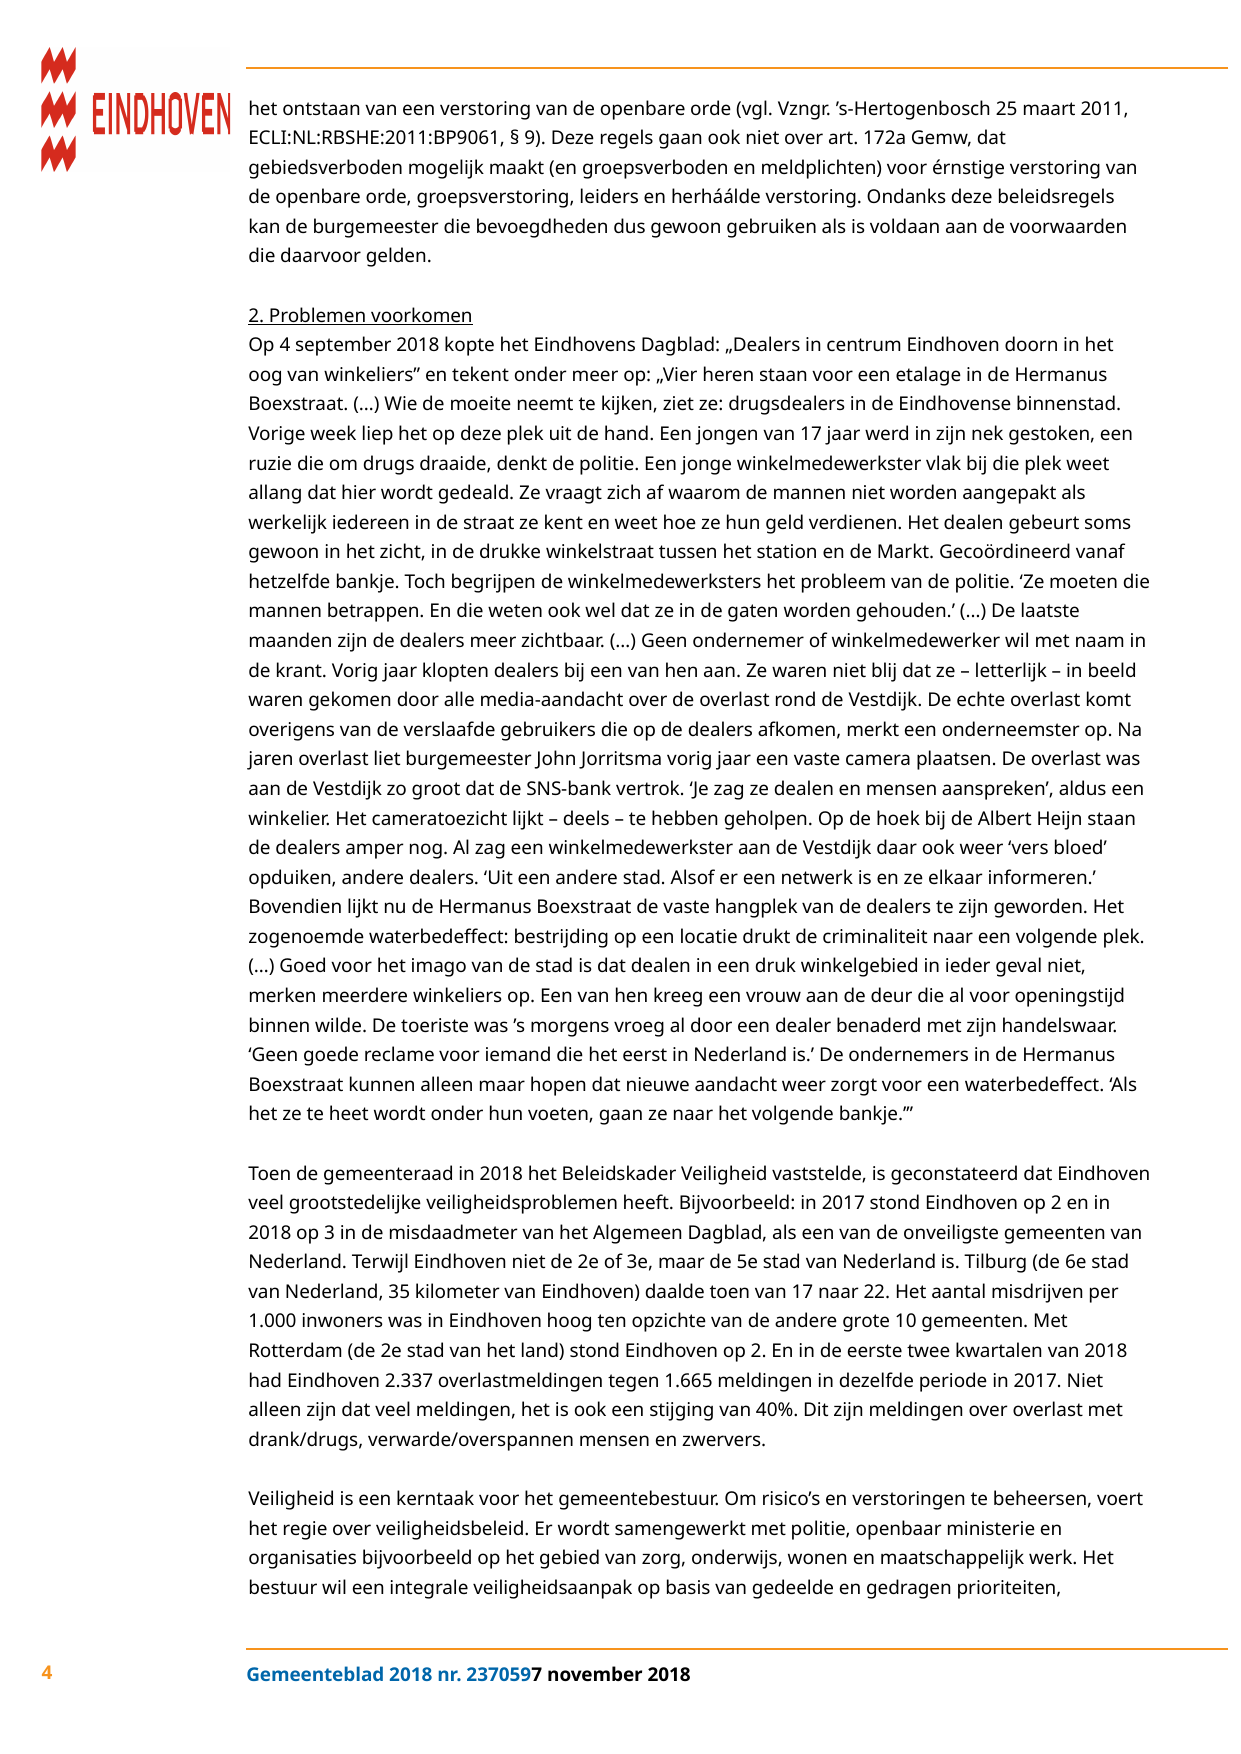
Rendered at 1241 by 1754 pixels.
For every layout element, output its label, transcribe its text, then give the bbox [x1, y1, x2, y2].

text Op 4 september 2018 kopte het Eindhovens Dagblad: „Dealers in centrum Eindhoven doorn in het oog van winkeliers” en tekent onder meer op: „Vier heren staan voor een etalage in de Hermanus Boexstraat. (…) Wie de moeite neemt te kijken, ziet ze: drugsdealers in de Eindhovense binnenstad. Vorige week liep het op deze plek uit de hand. Een jongen van 17 jaar werd in zijn nek gestoken, een ruzie die om drugs draaide, denkt de politie. Een jonge winkelmedewerkster vlak bij die plek weet allang dat hier wordt gedeald. Ze vraagt zich af waarom de mannen niet worden aangepakt als werkelijk iedereen in de straat ze kent en weet hoe ze hun geld verdienen. Het dealen gebeurt soms gewoon in het zicht, in de drukke winkelstraat tussen het station en de Markt. Gecoördineerd vanaf hetzelfde bankje. Toch begrijpen de winkelmedewerksters het probleem van de politie. ‘Ze moeten die mannen betrappen. En die weten ook wel dat ze in de gaten worden gehouden.’ (…) De laatste maanden zijn de dealers meer zichtbaar. (…) Geen ondernemer of winkelmedewerker wil met naam in de krant. Vorig jaar klopten dealers bij een van hen aan. Ze waren niet blij dat ze – letterlijk – in beeld waren gekomen door alle media-aandacht over de overlast rond de Vestdijk. De echte overlast komt overigens van de verslaafde gebruikers die op de dealers afkomen, merkt een onderneemster op. Na jaren overlast liet burgemeester John Jorritsma vorig jaar een vaste camera plaatsen. De overlast was aan de Vestdijk zo groot dat de SNS-bank vertrok. ‘Je zag ze dealen en mensen aanspreken’, aldus een winkelier. Het cameratoezicht lijkt – deels – te hebben geholpen. Op de hoek bij de Albert Heijn staan de dealers amper nog. Al zag een winkelmedewerkster aan de Vestdijk daar ook weer ‘vers bloed’ opduiken, andere dealers. ‘Uit een andere stad. Alsof er een netwerk is en ze elkaar informeren.’ Bovendien lijkt nu de Hermanus Boexstraat de vaste hangplek van de dealers te zijn geworden. Het zogenoemde waterbedeffect: bestrijding op een locatie drukt de criminaliteit naar een volgende plek. (…) Goed voor het imago van de stad is dat dealen in een druk winkelgebied in ieder geval niet, merken meerdere winkeliers op. Een van hen kreeg een vrouw aan de deur die al voor openingstijd binnen wilde. De toeriste was ’s morgens vroeg al door een dealer benaderd met zijn handelswaar. ‘Geen goede reclame voor iemand die het eerst in Nederland is.’ De ondernemers in de Hermanus Boexstraat kunnen alleen maar hopen dat nieuwe aandacht weer zorgt voor een waterbedeffect. ‘Als het ze te heet wordt onder hun voeten, gaan ze naar het volgende bankje.’” [248, 331, 1152, 1126]
picture [41, 47, 231, 172]
text Veiligheid is een kerntaak voor het gemeentebestuur. Om risico’s en verstoringen te beheersen, voert het regie over veiligheidsbeleid. Er wordt samengewerkt met politie, openbaar ministerie en organisaties bijvoorbeeld op het gebied van zorg, onderwijs, wonen en maatschappelijk werk. Het bestuur wil een integrale veiligheidsaanpak op basis van gedeelde en gedragen prioriteiten, [248, 1485, 1152, 1600]
text Toen de gemeenteraad in 2018 het Beleidskader Veiligheid vaststelde, is geconstateerd dat Eindhoven veel grootstedelijke veiligheidsproblemen heeft. Bijvoorbeeld: in 2017 stond Eindhoven op 2 en in 2018 op 3 in de misdaadmeter van het Algemeen Dagblad, als een van de onveiligste gemeenten van Nederland. Terwijl Eindhoven niet de 2e of 3e, maar de 5e stad van Nederland is. Tilburg (de 6e stad van Nederland, 35 kilometer van Eindhoven) daalde toen van 17 naar 22. Het aantal misdrijven per 1.000 inwoners was in Eindhoven hoog ten opzichte van de andere grote 10 gemeenten. Met Rotterdam (de 2e stad van het land) stond Eindhoven op 2. En in de eerste twee kwartalen van 2018 had Eindhoven 2.337 overlastmeldingen tegen 1.665 meldingen in dezelfde periode in 2017. Niet alleen zijn dat veel meldingen, het is ook een stijging van 40%. Dit zijn meldingen over overlast met drank/drugs, verwarde/overspannen mensen en zwervers. [248, 1160, 1152, 1452]
text 2. Problemen voorkomen [248, 302, 1152, 328]
text het ontstaan van een verstoring van de openbare orde (vgl. Vzngr. ’s-Hertogenbosch 25 maart 2011, ECLI:NL:RBSHE:2011:BP9061, § 9). Deze regels gaan ook niet over art. 172a Gemw, dat gebiedsverboden mogelijk maakt (en groepsverboden en meldplichten) voor érnstige verstoring van de openbare orde, groepsverstoring, leiders en herháálde verstoring. Ondanks deze beleidsregels kan de burgemeester die bevoegdheden dus gewoon gebruiken als is voldaan aan de voorwaarden die daarvoor gelden. [248, 95, 1152, 268]
